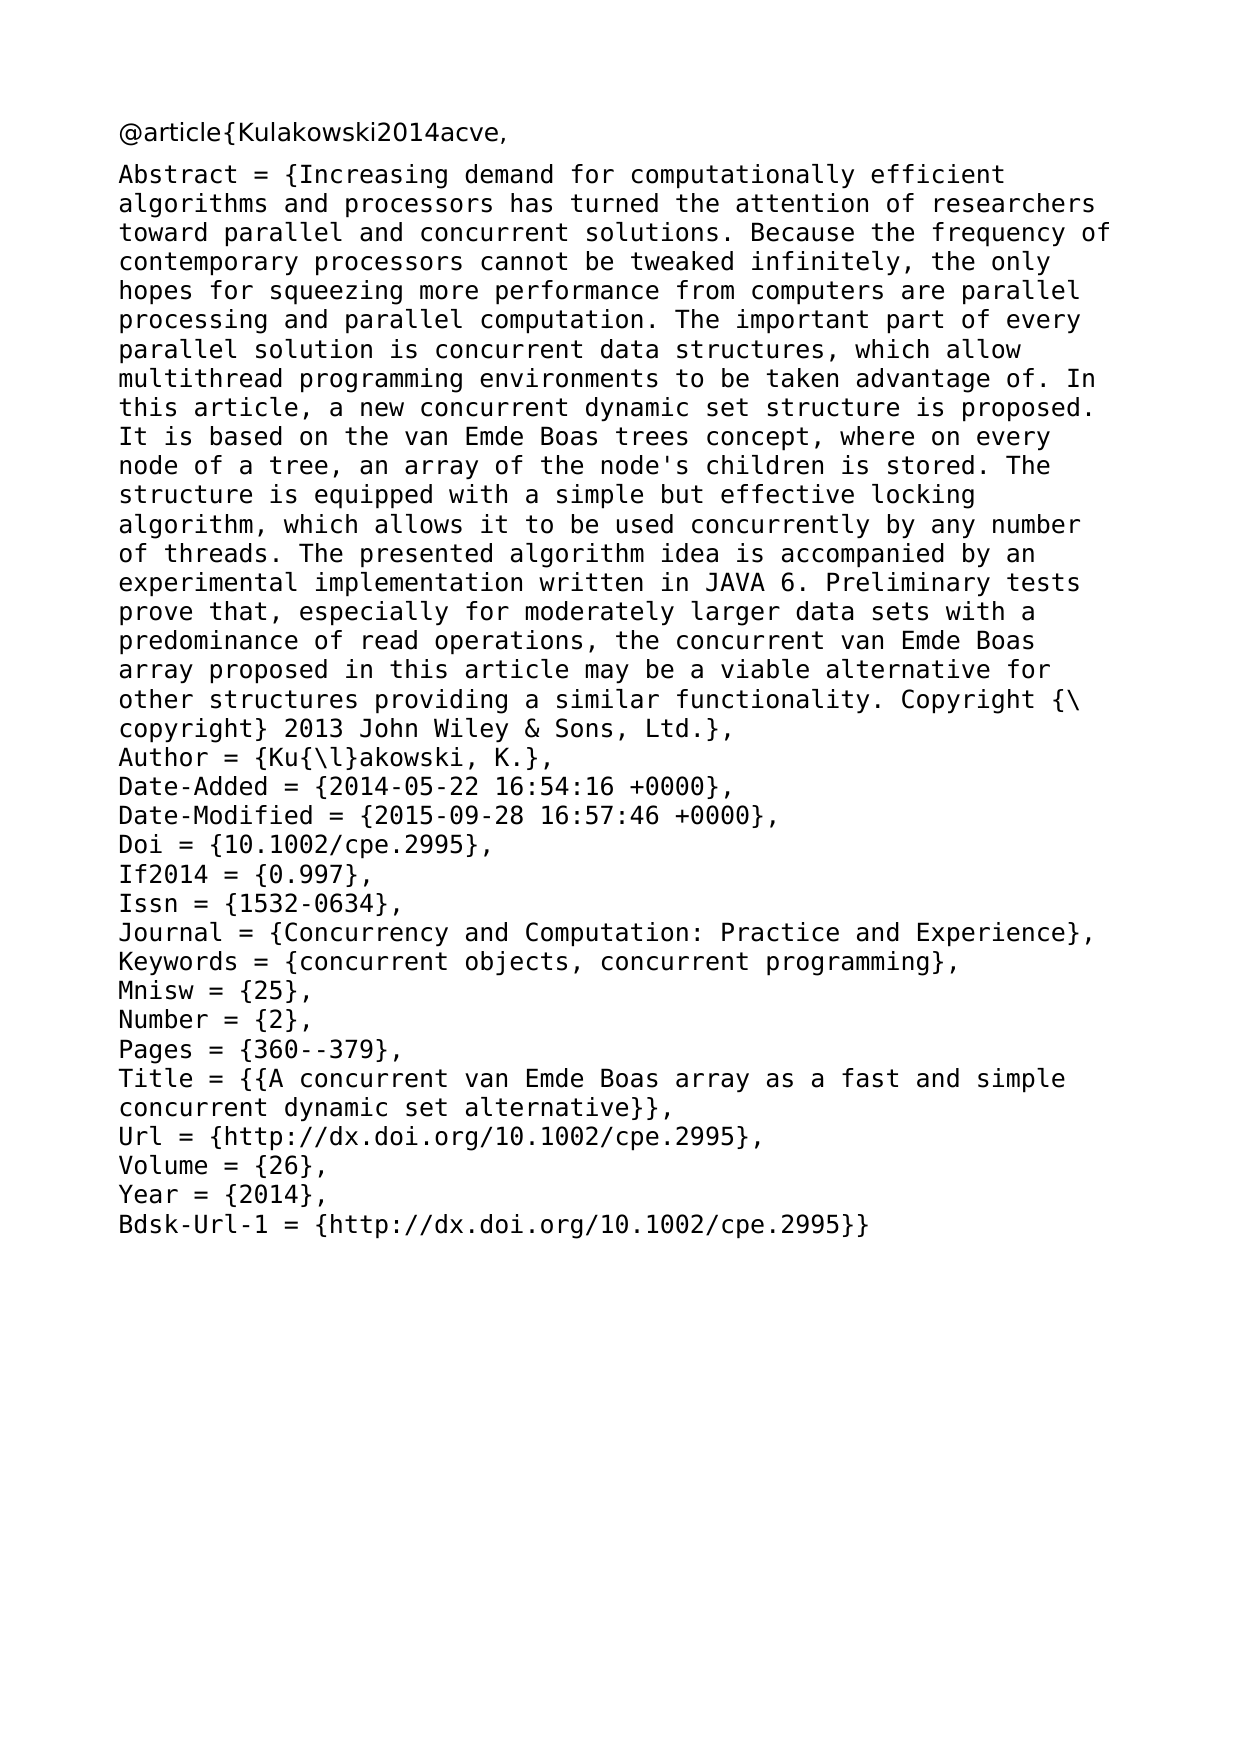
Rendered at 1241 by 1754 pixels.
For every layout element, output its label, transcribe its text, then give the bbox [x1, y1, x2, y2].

text @article{Kulakowski2014acve, [118, 118, 1122, 147]
text Abstract = {Increasing demand for computationally efficient algorithms and processors has turned the attention of researchers toward parallel and concurrent solutions. Because the frequency of contemporary processors cannot be tweaked infinitely, the only hopes for squeezing more performance from computers are parallel processing and parallel computation. The important part of every parallel solution is concurrent data structures, which allow multithread programming environments to be taken advantage of. In this article, a new concurrent dynamic set structure is proposed. It is based on the van Emde Boas trees concept, where on every node of a tree, an array of the node's children is stored. The structure is equipped with a simple but effective locking algorithm, which allows it to be used concurrently by any number of threads. The presented algorithm idea is accompanied by an experimental implementation written in JAVA 6. Preliminary tests prove that, especially for moderately larger data sets with a predominance of read operations, the concurrent van Emde Boas array proposed in this article may be a viable alternative for other structures providing a similar functionality. Copyright {\copyright} 2013 John Wiley & Sons, Ltd.}, Author = {Ku{\l}akowski, K.}, Date-Added = {2014-05-22 16:54:16 +0000}, Date-Modified = {2015-09-28 16:57:46 +0000}, Doi = {10.1002/cpe.2995}, If2014 = {0.997}, Issn = {1532-0634}, Journal = {Concurrency and Computation: Practice and Experience}, Keywords = {concurrent objects, concurrent programming}, Mnisw = {25}, Number = {2}, Pages = {360--379}, Title = {{A concurrent van Emde Boas array as a fast and simple concurrent dynamic set alternative}}, Url = {http://dx.doi.org/10.1002/cpe.2995}, Volume = {26}, Year = {2014}, Bdsk-Url-1 = {http://dx.doi.org/10.1002/cpe.2995}} [118, 160, 1122, 1239]
